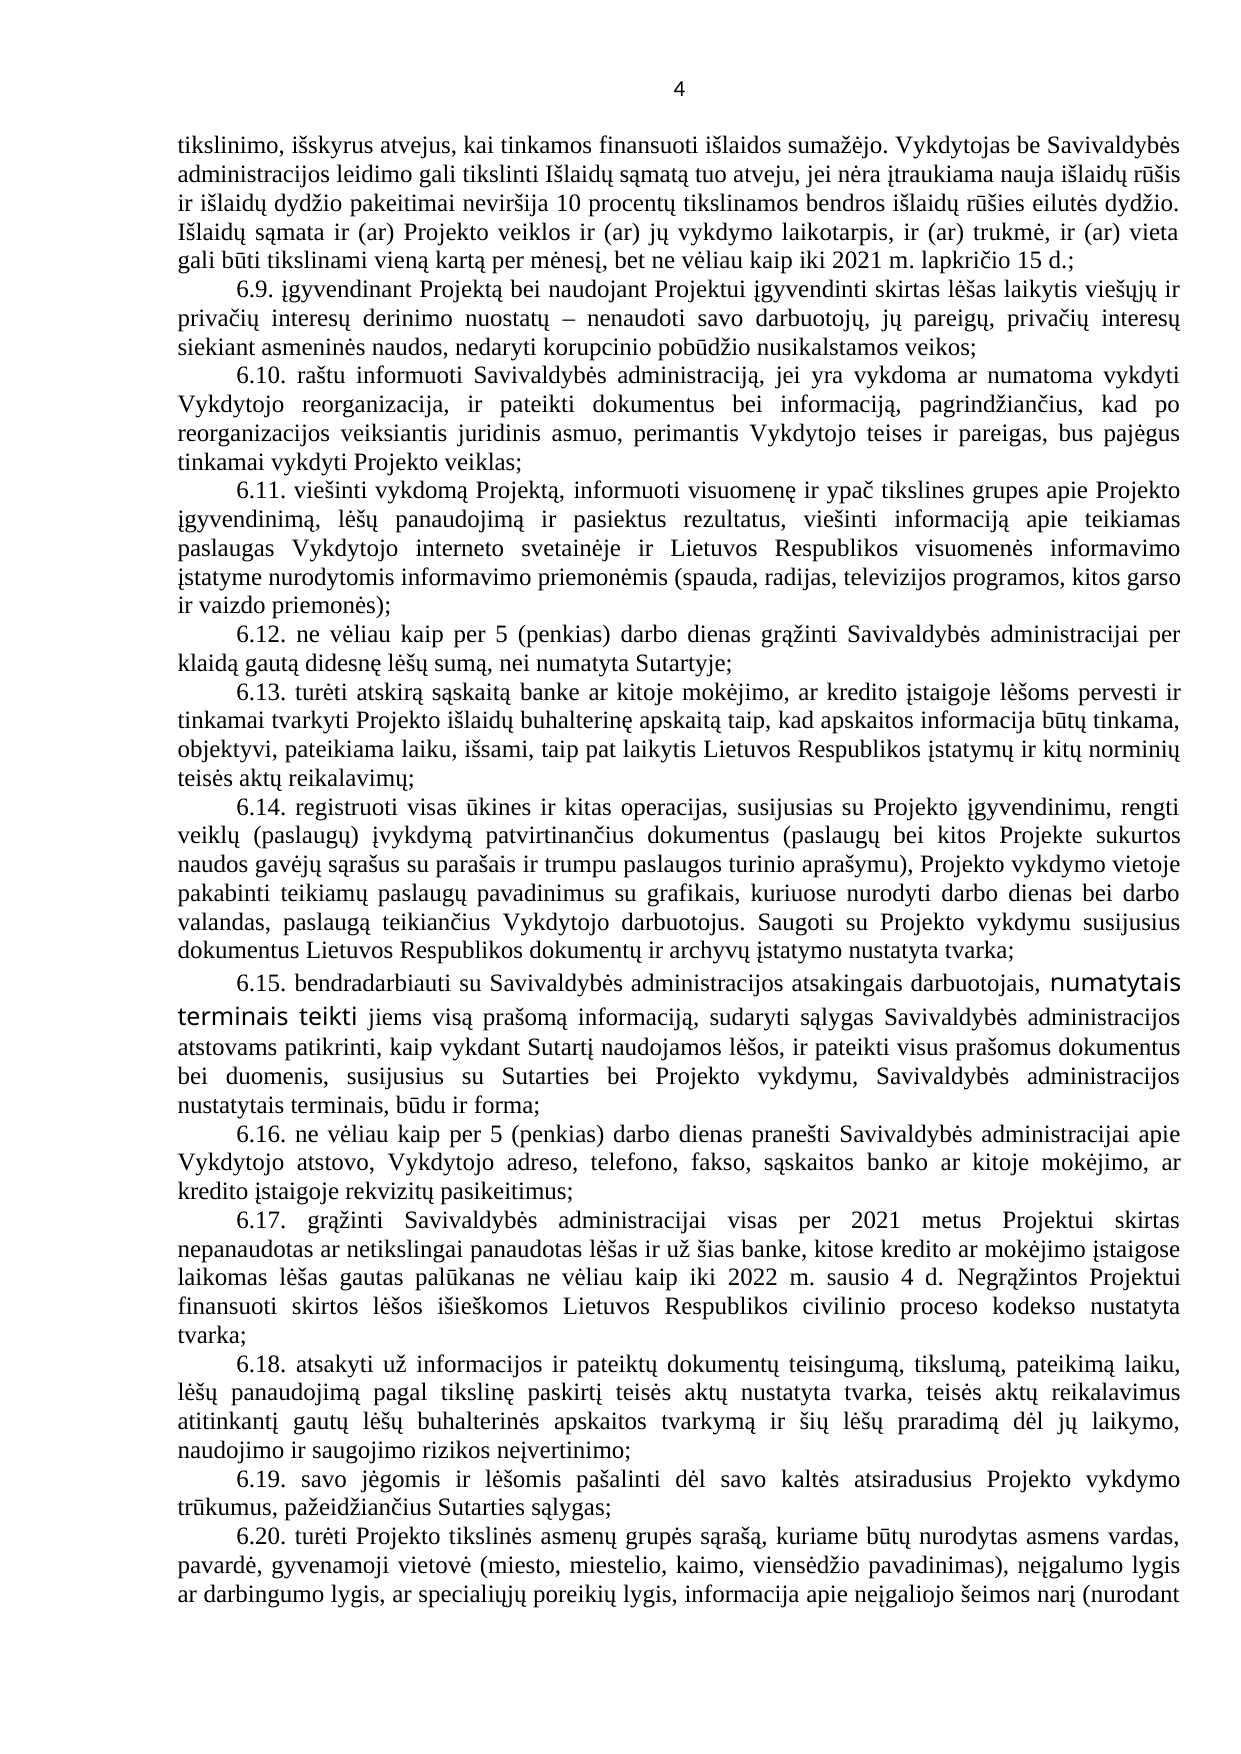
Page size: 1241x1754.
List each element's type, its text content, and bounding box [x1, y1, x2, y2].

text 6.10. raštu informuoti Savivaldybės administraciją, jei yra vykdoma ar numatoma vykdyti Vykdytojo reorganizacija, ir pateikti dokumentus bei informaciją, pagrindžiančius, kad po reorganizacijos veiksiantis juridinis asmuo, perimantis Vykdytojo teises ir pareigas, bus pajėgus tinkamai vykdyti Projekto veiklas; [177, 361, 1181, 476]
text 6.14. registruoti visas ūkines ir kitas operacijas, susijusias su Projekto įgyvendinimu, rengti veiklų (paslaugų) įvykdymą patvirtinančius dokumentus (paslaugų bei kitos Projekte sukurtos naudos gavėjų sąrašus su parašais ir trumpu paslaugos turinio aprašymu), Projekto vykdymo vietoje pakabinti teikiamų paslaugų pavadinimus su grafikais, kuriuose nurodyti darbo dienas bei darbo valandas, paslaugą teikiančius Vykdytojo darbuotojus. Saugoti su Projekto vykdymu susijusius dokumentus Lietuvos Respublikos dokumentų ir archyvų įstatymo nustatyta tvarka; [177, 792, 1181, 964]
text 6.13. turėti atskirą sąskaitą banke ar kitoje mokėjimo, ar kredito įstaigoje lėšoms pervesti ir tinkamai tvarkyti Projekto išlaidų buhalterinę apskaitą taip, kad apskaitos informacija būtų tinkama, objektyvi, pateikiama laiku, išsami, taip pat laikytis Lietuvos Respublikos įstatymų ir kitų norminių teisės aktų reikalavimų; [177, 677, 1181, 792]
text 6.16. ne vėliau kaip per 5 (penkias) darbo dienas pranešti Savivaldybės administracijai apie Vykdytojo atstovo, Vykdytojo adreso, telefono, fakso, sąskaitos banko ar kitoje mokėjimo, ar kredito įstaigoje rekvizitų pasikeitimus; [177, 1119, 1181, 1205]
text tikslinimo, išskyrus atvejus, kai tinkamos finansuoti išlaidos sumažėjo. Vykdytojas be Savivaldybės administracijos leidimo gali tikslinti Išlaidų sąmatą tuo atveju, jei nėra įtraukiama nauja išlaidų rūšis ir išlaidų dydžio pakeitimai neviršija 10 procentų tikslinamos bendros išlaidų rūšies eilutės dydžio. Išlaidų sąmata ir (ar) Projekto veiklos ir (ar) jų vykdymo laikotarpis, ir (ar) trukmė, ir (ar) vieta gali būti tikslinami vieną kartą per mėnesį, bet ne vėliau kaip iki 2021 m. lapkričio 15 d.; [177, 131, 1181, 274]
text 6.20. turėti Projekto tikslinės asmenų grupės sąrašą, kuriame būtų nurodytas asmens vardas, pavardė, gyvenamoji vietovė (miesto, miestelio, kaimo, viensėdžio pavadinimas), neįgalumo lygis ar darbingumo lygis, ar specialiųjų poreikių lygis, informacija apie neįgaliojo šeimos narį (nurodant [177, 1521, 1181, 1607]
text 6.17. grąžinti Savivaldybės administracijai visas per 2021 metus Projektui skirtas nepanaudotas ar netikslingai panaudotas lėšas ir už šias banke, kitose kredito ar mokėjimo įstaigose laikomas lėšas gautas palūkanas ne vėliau kaip iki 2022 m. sausio 4 d. Negrąžintos Projektui finansuoti skirtos lėšos išieškomos Lietuvos Respublikos civilinio proceso kodekso nustatyta tvarka; [177, 1205, 1181, 1349]
text 6.15. bendradarbiauti su Savivaldybės administracijos atsakingais darbuotojais, numatytais terminais teikti jiems visą prašomą informaciją, sudaryti sąlygas Savivaldybės administracijos atstovams patikrinti, kaip vykdant Sutartį naudojamos lėšos, ir pateikti visus prašomus dokumentus bei duomenis, susijusius su Sutarties bei Projekto vykdymu, Savivaldybės administracijos nustatytais terminais, būdu ir forma; [177, 964, 1181, 1119]
text 6.11. viešinti vykdomą Projektą, informuoti visuomenę ir ypač tikslines grupes apie Projekto įgyvendinimą, lėšų panaudojimą ir pasiektus rezultatus, viešinti informaciją apie teikiamas paslaugas Vykdytojo interneto svetainėje ir Lietuvos Respublikos visuomenės informavimo įstatyme nurodytomis informavimo priemonėmis (spauda, radijas, televizijos programos, kitos garso ir vaizdo priemonės); [177, 476, 1181, 619]
text 6.9. įgyvendinant Projektą bei naudojant Projektui įgyvendinti skirtas lėšas laikytis viešųjų ir privačių interesų derinimo nuostatų – nenaudoti savo darbuotojų, jų pareigų, privačių interesų siekiant asmeninės naudos, nedaryti korupcinio pobūdžio nusikalstamos veikos; [177, 274, 1181, 361]
text 6.18. atsakyti už informacijos ir pateiktų dokumentų teisingumą, tikslumą, pateikimą laiku, lėšų panaudojimą pagal tikslinę paskirtį teisės aktų nustatyta tvarka, teisės aktų reikalavimus atitinkantį gautų lėšų buhalterinės apskaitos tvarkymą ir šių lėšų praradimą dėl jų laikymo, naudojimo ir saugojimo rizikos neįvertinimo; [177, 1349, 1181, 1464]
text 6.19. savo jėgomis ir lėšomis pašalinti dėl savo kaltės atsiradusius Projekto vykdymo trūkumus, pažeidžiančius Sutarties sąlygas; [177, 1464, 1181, 1521]
text 6.12. ne vėliau kaip per 5 (penkias) darbo dienas grąžinti Savivaldybės administracijai per klaidą gautą didesnę lėšų sumą, nei numatyta Sutartyje; [177, 619, 1181, 677]
